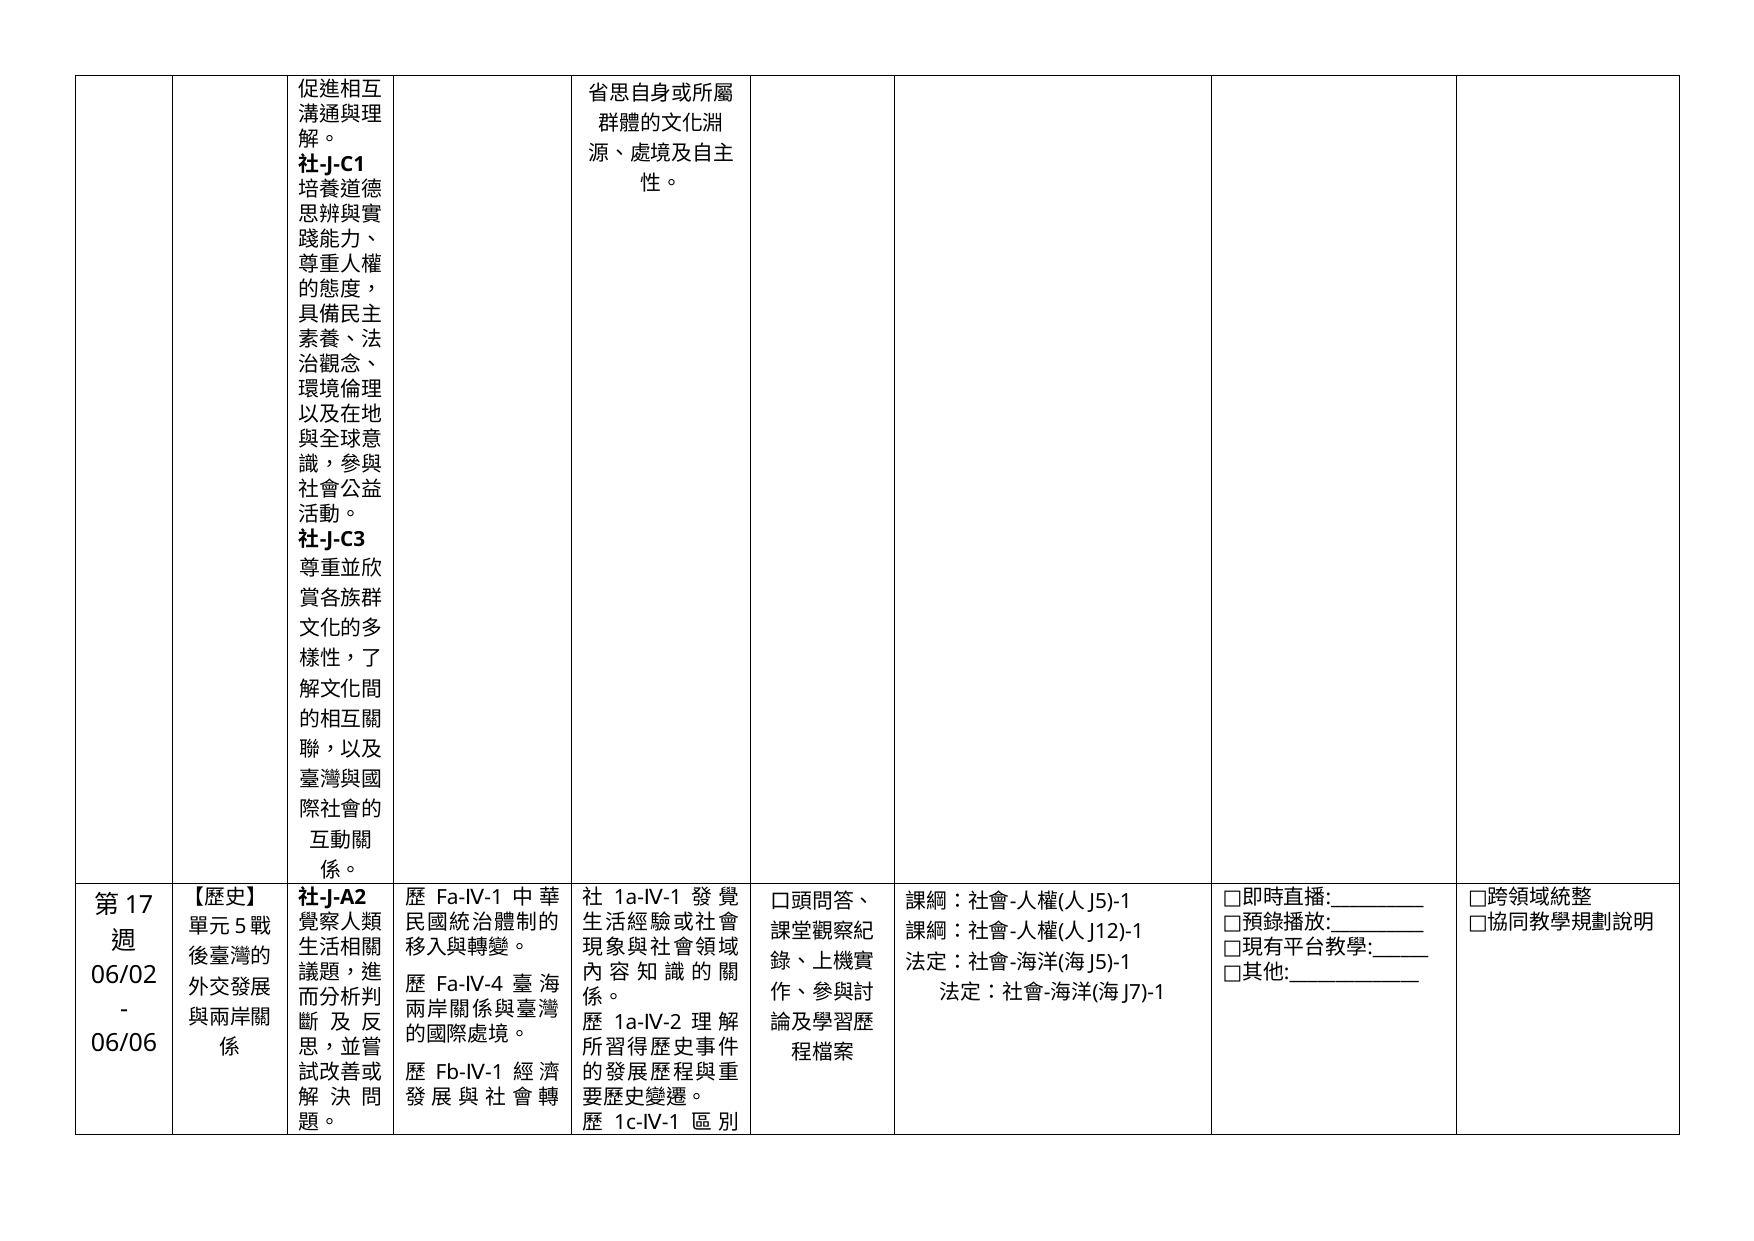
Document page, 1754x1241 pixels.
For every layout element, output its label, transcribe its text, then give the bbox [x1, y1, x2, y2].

table_cell 省思自身或所屬群體的文化淵源、處境及自主性。 [572, 76, 750, 883]
table_cell 歷Fa-Ⅳ-1中華民國統治體制的移入與轉變。 歷Fa-Ⅳ-4臺海兩岸關係與臺灣的國際處境。 歷Fb-Ⅳ-1經濟發展與社會轉 [394, 884, 571, 1134]
table_cell 社1a-Ⅳ-1發覺生活經驗或社會現象與社會領域內容知識的關係。 歷1a-Ⅳ-2理解所習得歷史事件的發展歷程與重要歷史變遷。 歷1c-Ⅳ-1區別 [572, 884, 750, 1134]
table_cell 促進相互溝通與理解。 社-J-C1 培養道德思辨與實踐能力、尊重人權的態度，具備民主素養、法治觀念、環境倫理以及在地與全球意識，參與社會公益活動。 社-J-C3 尊重並欣賞各族群文化的多樣性，了解文化間的相互關聯，以及臺灣與國際社會的互動關係。 [288, 76, 393, 883]
table_cell 口頭問答、課堂觀察紀錄、上機實作、參與討論及學習歷程檔案 [751, 884, 894, 1134]
table_cell [173, 76, 287, 883]
table_cell 【歷史】 單元5戰後臺灣的外交發展與兩岸關係 [173, 884, 287, 1134]
table_cell [394, 76, 571, 883]
table_cell 課綱：社會-人權(人J5)-1 課綱：社會-人權(人J12)-1 法定：社會-海洋(海J5)-1 法定：社會-海洋(海J7)-1 [895, 884, 1211, 1134]
table_cell [1457, 76, 1679, 883]
table_cell [76, 76, 172, 883]
table_cell 社-J-A2 覺察人類生活相關議題，進而分析判斷及反思，並嘗試改善或解決問題。 [288, 884, 393, 1134]
table_cell [1212, 76, 1456, 883]
table_cell [895, 76, 1211, 883]
table_cell [751, 76, 894, 883]
table_cell 第17週 06/02-06/06 [76, 884, 172, 1134]
table_cell □跨領域統整 □協同教學規劃說明 [1457, 884, 1679, 1134]
table_cell □即時直播:__________ □預錄播放:__________ □現有平台教學:______ □其他:______________ [1212, 884, 1456, 1134]
